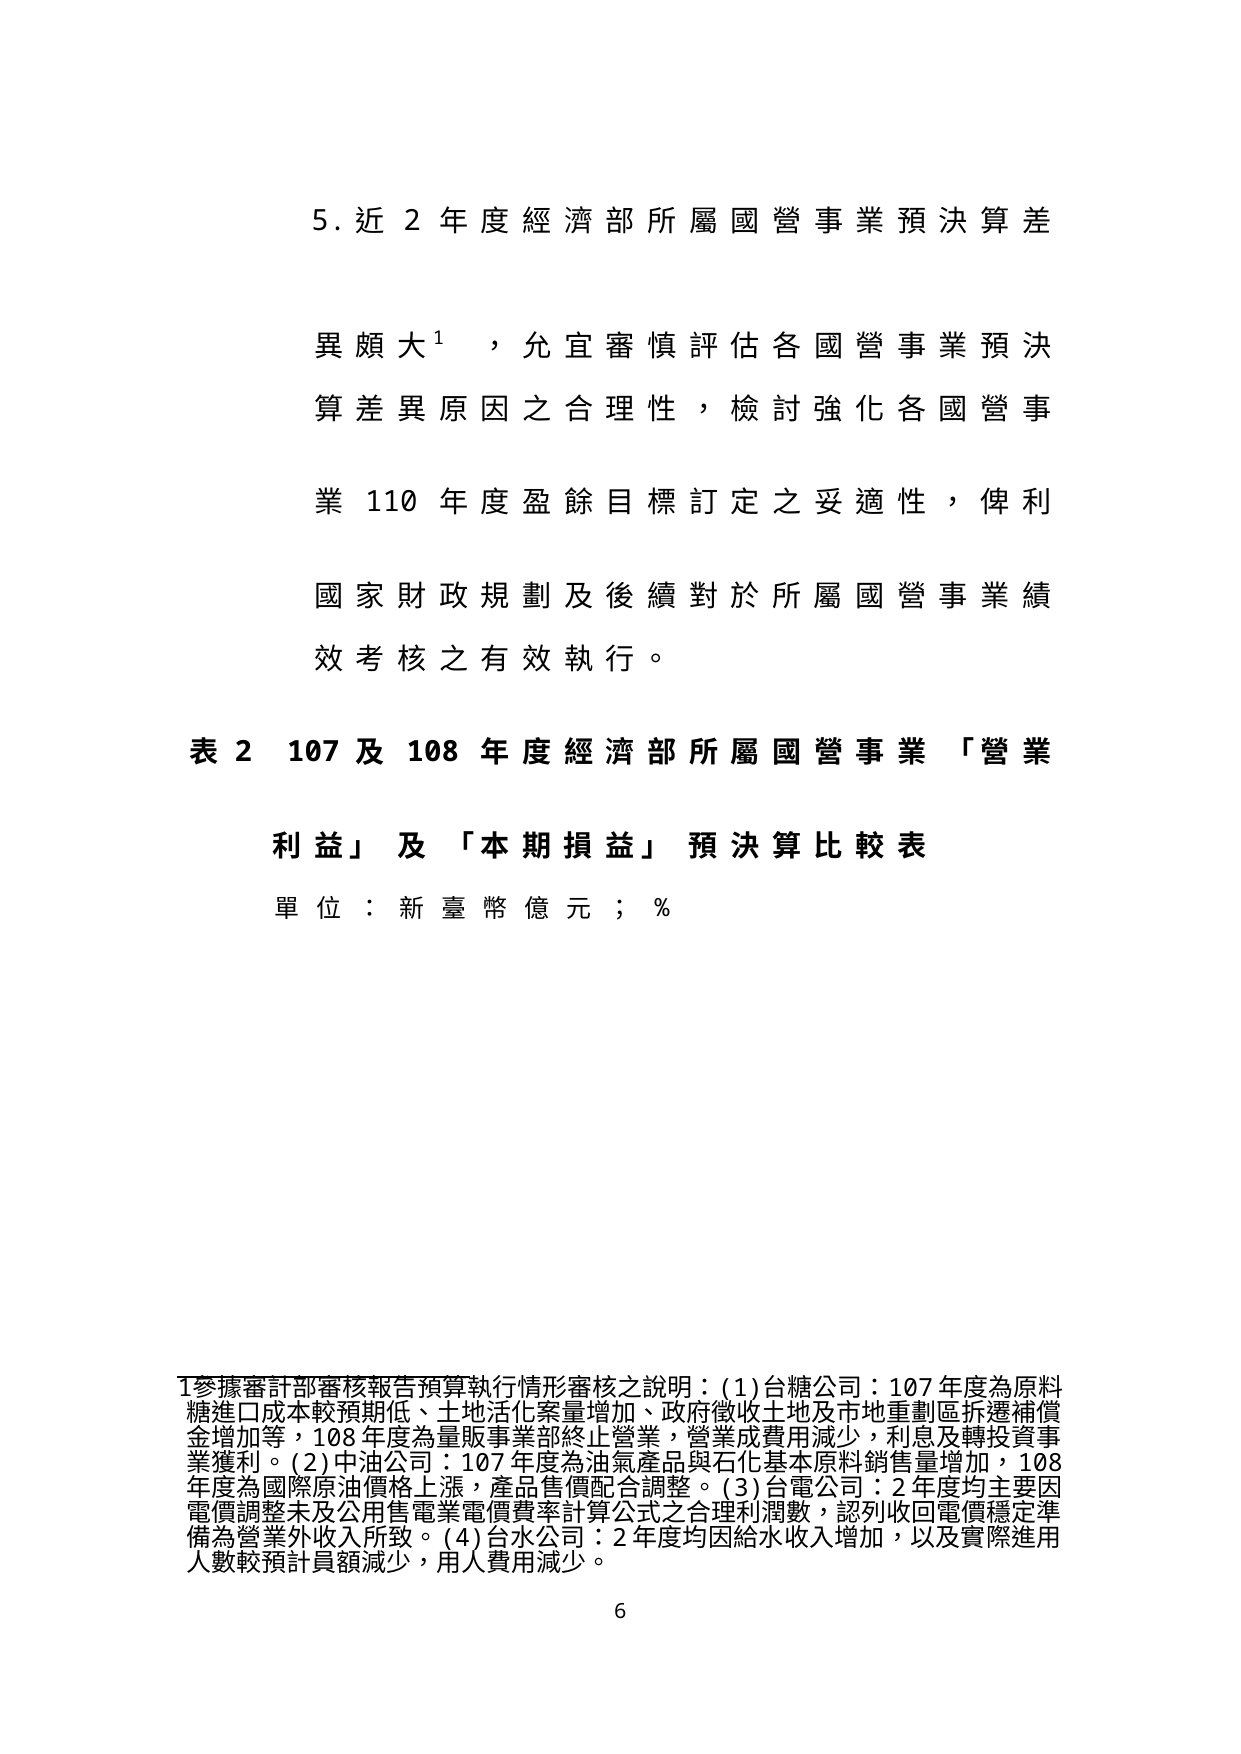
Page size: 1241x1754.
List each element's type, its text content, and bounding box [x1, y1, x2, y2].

text 參據審計部審核報告預算執行情形審核之說明：(1)台糖公司：107年度為原料糖進口成本較預期低、土地活化案量增加、政府徵收土地及市地重劃區拆遷補償金增加等，108年度為量販事業部終止營業，營業成費用減少，利息及轉投資事業獲利。(2)中油公司：107年度為油氣產品與石化基本原料銷售量增加，108年度為國際原油價格上漲，產品售價配合調整。(3)台電公司：2年度均主要因電價調整未及公用售電業電價費率計算公式之合理利潤數，認列收回電價穩定準備為營業外收入所致。(4)台水公司：2年度均因給水收入增加，以及實際進用人數較預計員額減少，用人費用減少。 [177, 1377, 1063, 1577]
text 表2 107及108年度經濟部所屬國營事業「營業利益」及「本期損益」預決算比較表 單位：新臺幣億元；% [183, 677, 1058, 927]
text 5.近2年度經濟部所屬國營事業預決算差異頗大，允宜審慎評估各國營事業預決算差異原因之合理性，檢討強化各國營事業110年度盈餘目標訂定之妥適性，俾利國家財政規劃及後續對於所屬國營事業績效考核之有效執行。 [271, 177, 1058, 677]
